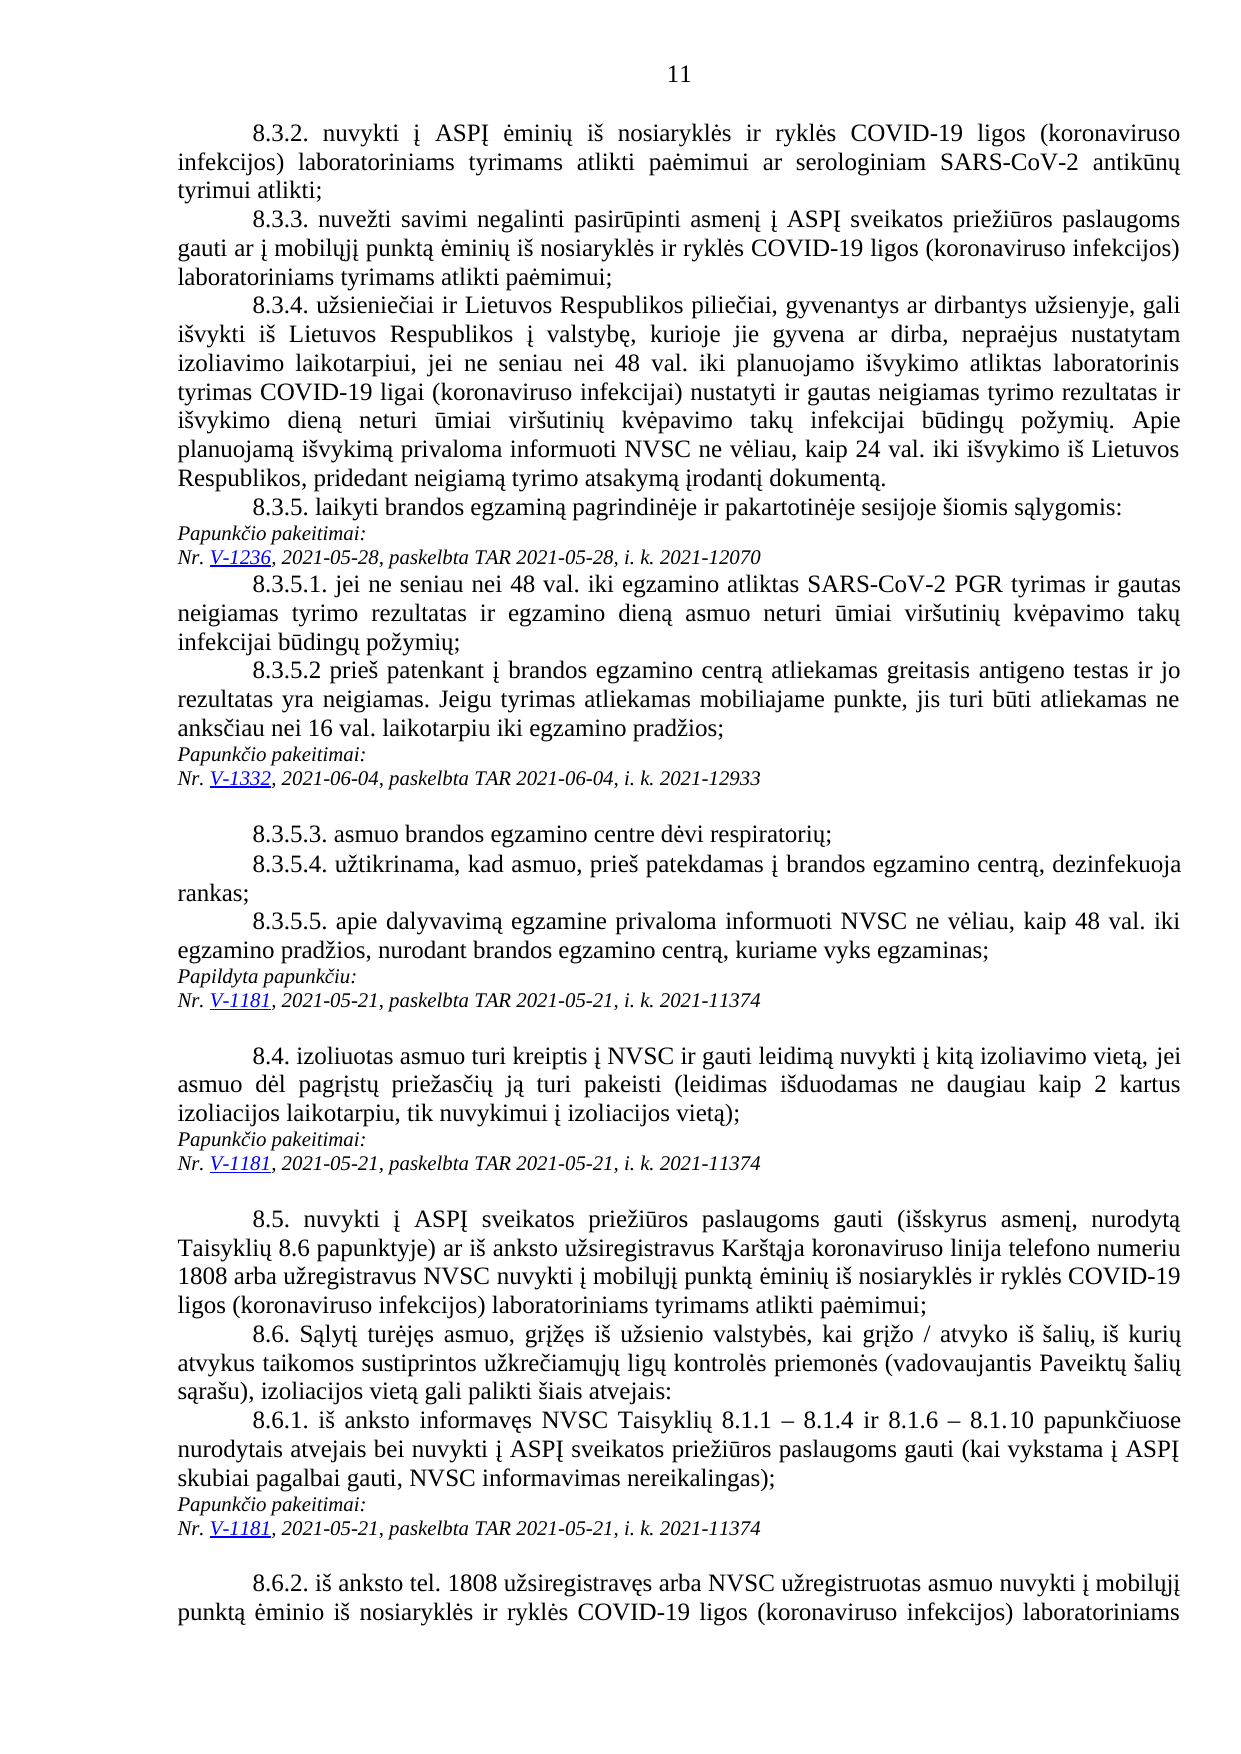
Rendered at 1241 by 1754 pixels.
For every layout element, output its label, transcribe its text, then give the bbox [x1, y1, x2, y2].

text 8.3.4. užsieniečiai ir Lietuvos Respublikos piliečiai, gyvenantys ar dirbantys užsienyje, gali išvykti iš Lietuvos Respublikos į valstybę, kurioje jie gyvena ar dirba, nepraėjus nustatytam izoliavimo laikotarpiui, jei ne seniau nei 48 val. iki planuojamo išvykimo atliktas laboratorinis tyrimas COVID-19 ligai (koronaviruso infekcijai) nustatyti ir gautas neigiamas tyrimo rezultatas ir išvykimo dieną neturi ūmiai viršutinių kvėpavimo takų infekcijai būdingų požymių. Apie planuojamą išvykimą privaloma informuoti NVSC ne vėliau, kaip 24 val. iki išvykimo iš Lietuvos Respublikos, pridedant neigiamą tyrimo atsakymą įrodantį dokumentą. [177, 291, 1181, 492]
text Papunkčio pakeitimai: [177, 1127, 1181, 1151]
text 8.3.3. nuvežti savimi negalinti pasirūpinti asmenį į ASPĮ sveikatos priežiūros paslaugoms gauti ar į mobilųjį punktą ėminių iš nosiaryklės ir ryklės COVID-19 ligos (koronaviruso infekcijos) laboratoriniams tyrimams atlikti paėmimui; [177, 204, 1181, 291]
text 8.5. nuvykti į ASPĮ sveikatos priežiūros paslaugoms gauti (išskyrus asmenį, nurodytą Taisyklių 8.6 papunktyje) ar iš anksto užsiregistravus Karštąja koronaviruso linija telefono numeriu 1808 arba užregistravus NVSC nuvykti į mobilųjį punktą ėminių iš nosiaryklės ir ryklės COVID-19 ligos (koronaviruso infekcijos) laboratoriniams tyrimams atlikti paėmimui; [177, 1204, 1181, 1319]
text Papunkčio pakeitimai: [177, 521, 1181, 545]
text 8.6. Sąlytį turėjęs asmuo, grįžęs iš užsienio valstybės, kai grįžo / atvyko iš šalių, iš kurių atvykus taikomos sustiprintos užkrečiamųjų ligų kontrolės priemonės (vadovaujantis Paveiktų šalių sąrašu), izoliacijos vietą gali palikti šiais atvejais: [177, 1319, 1181, 1405]
text Nr. V-1181, 2021-05-21, paskelbta TAR 2021-05-21, i. k. 2021-11374 [177, 1151, 1181, 1175]
text 8.3.5.2 prieš patenkant į brandos egzamino centrą atliekamas greitasis antigeno testas ir jo rezultatas yra neigiamas. Jeigu tyrimas atliekamas mobiliajame punkte, jis turi būti atliekamas ne anksčiau nei 16 val. laikotarpiu iki egzamino pradžios; [177, 655, 1181, 742]
text 8.3.5.3. asmuo brandos egzamino centre dėvi respiratorių; [177, 818, 1181, 849]
text Nr. V-1236, 2021-05-28, paskelbta TAR 2021-05-28, i. k. 2021-12070 [177, 545, 1181, 569]
text 8.3.2. nuvykti į ASPĮ ėminių iš nosiaryklės ir ryklės COVID-19 ligos (koronaviruso infekcijos) laboratoriniams tyrimams atlikti paėmimui ar serologiniam SARS-CoV-2 antikūnų tyrimui atlikti; [177, 118, 1181, 204]
text Nr. V-1332, 2021-06-04, paskelbta TAR 2021-06-04, i. k. 2021-12933 [177, 766, 1181, 790]
text Nr. V-1181, 2021-05-21, paskelbta TAR 2021-05-21, i. k. 2021-11374 [177, 1516, 1181, 1539]
text Papunkčio pakeitimai: [177, 742, 1181, 766]
text 8.4. izoliuotas asmuo turi kreiptis į NVSC ir gauti leidimą nuvykti į kitą izoliavimo vietą, jei asmuo dėl pagrįstų priežasčių ją turi pakeisti (leidimas išduodamas ne daugiau kaip 2 kartus izoliacijos laikotarpiu, tik nuvykimui į izoliacijos vietą); [177, 1041, 1181, 1127]
text Nr. V-1181, 2021-05-21, paskelbta TAR 2021-05-21, i. k. 2021-11374 [177, 988, 1181, 1012]
text 8.3.5. laikyti brandos egzaminą pagrindinėje ir pakartotinėje sesijoje šiomis sąlygomis: [177, 492, 1181, 521]
text 8.3.5.1. jei ne seniau nei 48 val. iki egzamino atliktas SARS-CoV-2 PGR tyrimas ir gautas neigiamas tyrimo rezultatas ir egzamino dieną asmuo neturi ūmiai viršutinių kvėpavimo takų infekcijai būdingų požymių; [177, 569, 1181, 655]
text 8.3.5.5. apie dalyvavimą egzamine privaloma informuoti NVSC ne vėliau, kaip 48 val. iki egzamino pradžios, nurodant brandos egzamino centrą, kuriame vyks egzaminas; [177, 906, 1181, 964]
text 8.3.5.4. užtikrinama, kad asmuo, prieš patekdamas į brandos egzamino centrą, dezinfekuoja rankas; [177, 849, 1181, 906]
text 8.6.1. iš anksto informavęs NVSC Taisyklių 8.1.1 – 8.1.4 ir 8.1.6 – 8.1.10 papunkčiuose nurodytais atvejais bei nuvykti į ASPĮ sveikatos priežiūros paslaugoms gauti (kai vykstama į ASPĮ skubiai pagalbai gauti, NVSC informavimas nereikalingas); [177, 1405, 1181, 1491]
text 8.6.2. iš anksto tel. 1808 užsiregistravęs arba NVSC užregistruotas asmuo nuvykti į mobilųjį punktą ėminio iš nosiaryklės ir ryklės COVID-19 ligos (koronaviruso infekcijos) laboratoriniams [177, 1568, 1181, 1626]
text Papunkčio pakeitimai: [177, 1491, 1181, 1516]
text Papildyta papunkčiu: [177, 964, 1181, 988]
